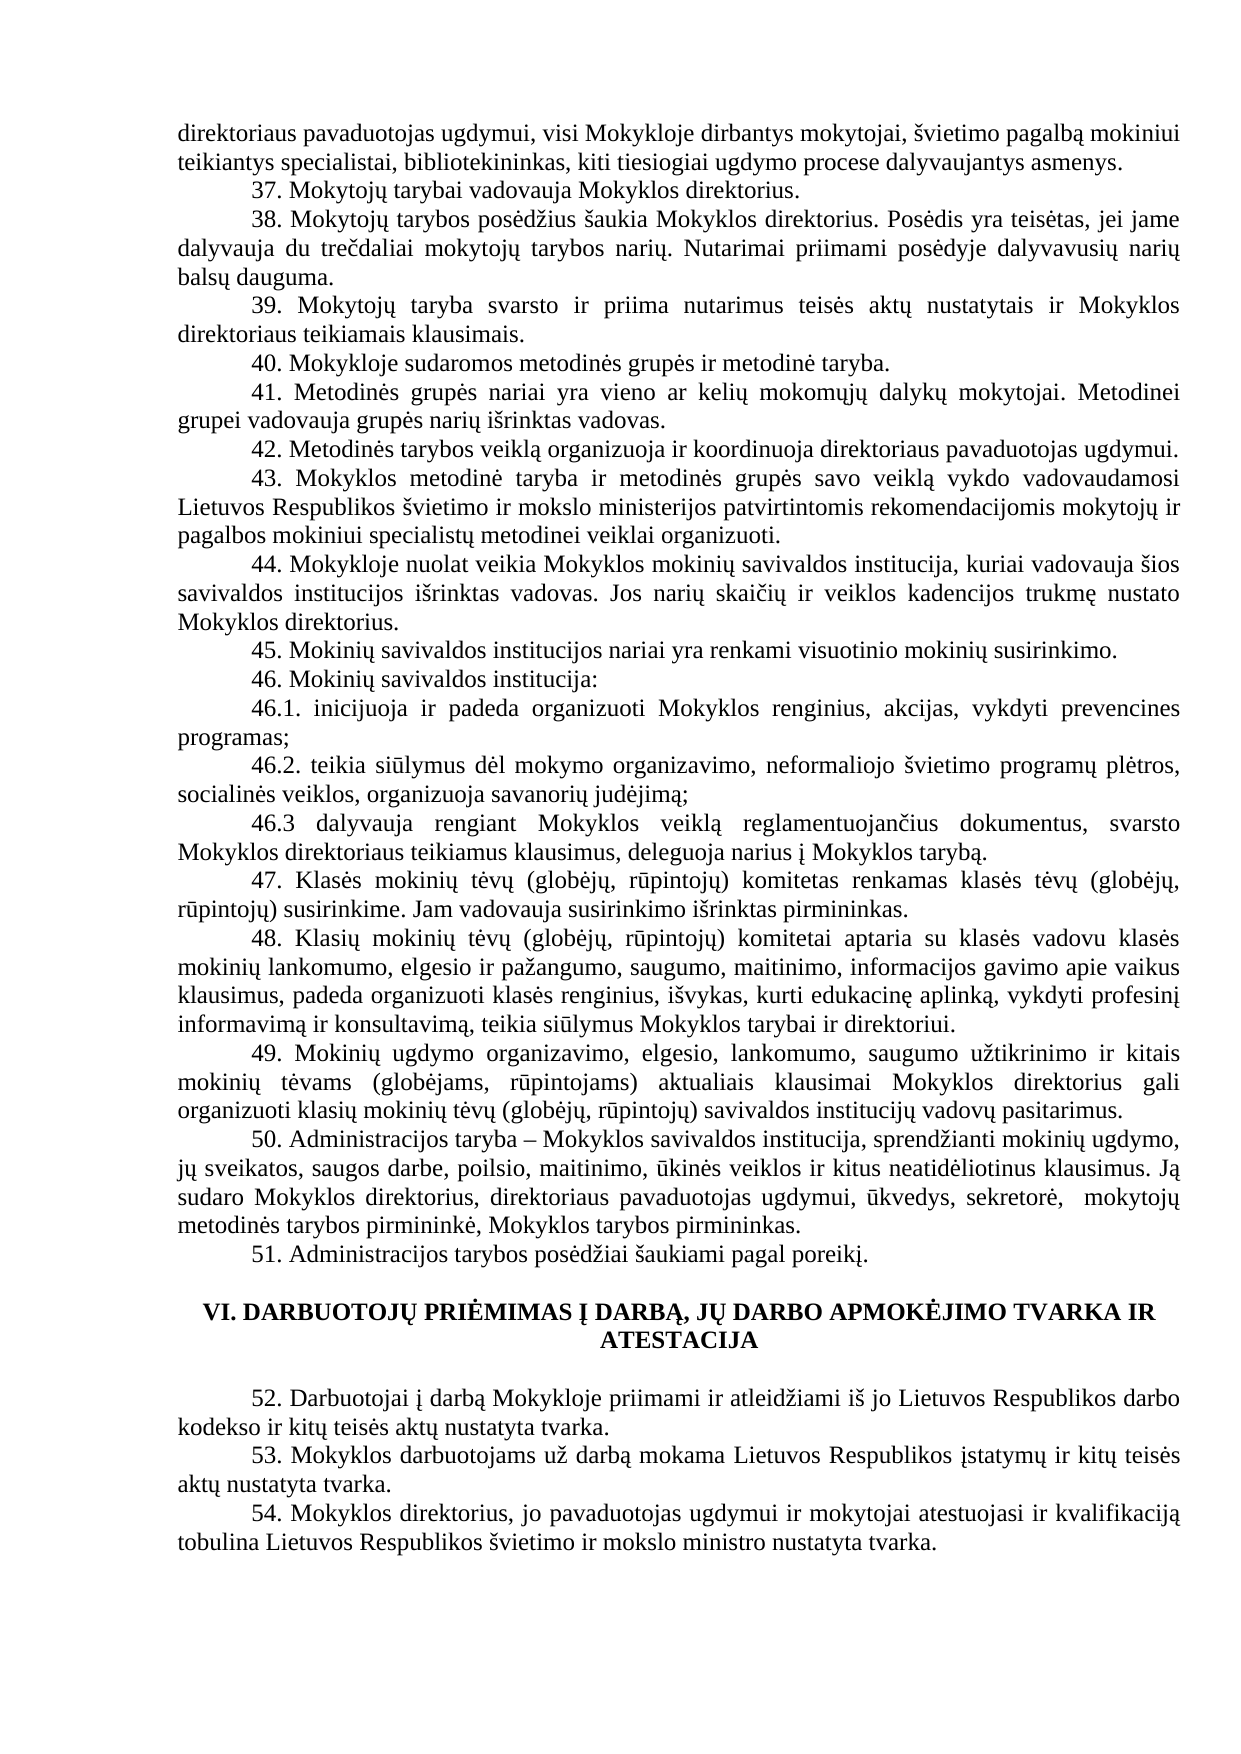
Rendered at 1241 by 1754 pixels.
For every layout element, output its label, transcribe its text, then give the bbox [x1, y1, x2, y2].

text 49. Mokinių ugdymo organizavimo, elgesio, lankomumo, saugumo užtikrinimo ir kitais mokinių tėvams (globėjams, rūpintojams) aktualiais klausimai Mokyklos direktorius gali organizuoti klasių mokinių tėvų (globėjų, rūpintojų) savivaldos institucijų vadovų pasitarimus. [177, 1038, 1181, 1124]
text 38. Mokytojų tarybos posėdžius šaukia Mokyklos direktorius. Posėdis yra teisėtas, jei jame dalyvauja du trečdaliai mokytojų tarybos narių. Nutarimai priimami posėdyje dalyvavusių narių balsų dauguma. [177, 204, 1181, 291]
text 47. Klasės mokinių tėvų (globėjų, rūpintojų) komitetas renkamas klasės tėvų (globėjų, rūpintojų) susirinkime. Jam vadovauja susirinkimo išrinktas pirmininkas. [177, 866, 1181, 923]
text 39. Mokytojų taryba svarsto ir priima nutarimus teisės aktų nustatytais ir Mokyklos direktoriaus teikiamais klausimais. [177, 291, 1181, 348]
text 52. Darbuotojai į darbą Mokykloje priimami ir atleidžiami iš jo Lietuvos Respublikos darbo kodekso ir kitų teisės aktų nustatyta tvarka. [177, 1383, 1181, 1441]
text 46.2. teikia siūlymus dėl mokymo organizavimo, neformaliojo švietimo programų plėtros, socialinės veiklos, organizuoja savanorių judėjimą; [177, 751, 1181, 808]
text 42. Metodinės tarybos veiklą organizuoja ir koordinuoja direktoriaus pavaduotojas ugdymui. [177, 434, 1181, 463]
text 43. Mokyklos metodinė taryba ir metodinės grupės savo veiklą vykdo vadovaudamosi Lietuvos Respublikos švietimo ir mokslo ministerijos patvirtintomis rekomendacijomis mokytojų ir pagalbos mokiniui specialistų metodinei veiklai organizuoti. [177, 463, 1181, 549]
text 48. Klasių mokinių tėvų (globėjų, rūpintojų) komitetai aptaria su klasės vadovu klasės mokinių lankomumo, elgesio ir pažangumo, saugumo, maitinimo, informacijos gavimo apie vaikus klausimus, padeda organizuoti klasės renginius, išvykas, kurti edukacinę aplinką, vykdyti profesinį informavimą ir konsultavimą, teikia siūlymus Mokyklos tarybai ir direktoriui. [177, 923, 1181, 1038]
text 40. Mokykloje sudaromos metodinės grupės ir metodinė taryba. [177, 348, 1181, 377]
text VI. DARBUOTOJŲ PRIĖMIMAS Į DARBĄ, JŲ DARBO APMOKĖJIMO TVARKA IR ATESTACIJA [177, 1297, 1181, 1354]
text 37. Mokytojų tarybai vadovauja Mokyklos direktorius. [177, 176, 1181, 204]
text 50. Administracijos taryba – Mokyklos savivaldos institucija, sprendžianti mokinių ugdymo, jų sveikatos, saugos darbe, poilsio, maitinimo, ūkinės veiklos ir kitus neatidėliotinus klausimus. Ją sudaro Mokyklos direktorius, direktoriaus pavaduotojas ugdymui, ūkvedys, sekretorė, mokytojų metodinės tarybos pirmininkė, Mokyklos tarybos pirmininkas. [177, 1124, 1181, 1239]
text 45. Mokinių savivaldos institucijos nariai yra renkami visuotinio mokinių susirinkimo. [177, 636, 1181, 664]
text 46. Mokinių savivaldos institucija: [177, 664, 1181, 693]
text 41. Metodinės grupės nariai yra vieno ar kelių mokomųjų dalykų mokytojai. Metodinei grupei vadovauja grupės narių išrinktas vadovas. [177, 377, 1181, 434]
text 54. Mokyklos direktorius, jo pavaduotojas ugdymui ir mokytojai atestuojasi ir kvalifikaciją tobulina Lietuvos Respublikos švietimo ir mokslo ministro nustatyta tvarka. [177, 1498, 1181, 1556]
text 46.1. inicijuoja ir padeda organizuoti Mokyklos renginius, akcijas, vykdyti prevencines programas; [177, 693, 1181, 751]
text direktoriaus pavaduotojas ugdymui, visi Mokykloje dirbantys mokytojai, švietimo pagalbą mokiniui teikiantys specialistai, bibliotekininkas, kiti tiesiogiai ugdymo procese dalyvaujantys asmenys. [177, 118, 1181, 176]
text 53. Mokyklos darbuotojams už darbą mokama Lietuvos Respublikos įstatymų ir kitų teisės aktų nustatyta tvarka. [177, 1441, 1181, 1498]
text 46.3 dalyvauja rengiant Mokyklos veiklą reglamentuojančius dokumentus, svarsto Mokyklos direktoriaus teikiamus klausimus, deleguoja narius į Mokyklos tarybą. [177, 808, 1181, 866]
text 51. Administracijos tarybos posėdžiai šaukiami pagal poreikį. [177, 1239, 1181, 1268]
text 44. Mokykloje nuolat veikia Mokyklos mokinių savivaldos institucija, kuriai vadovauja šios savivaldos institucijos išrinktas vadovas. Jos narių skaičių ir veiklos kadencijos trukmę nustato Mokyklos direktorius. [177, 549, 1181, 636]
